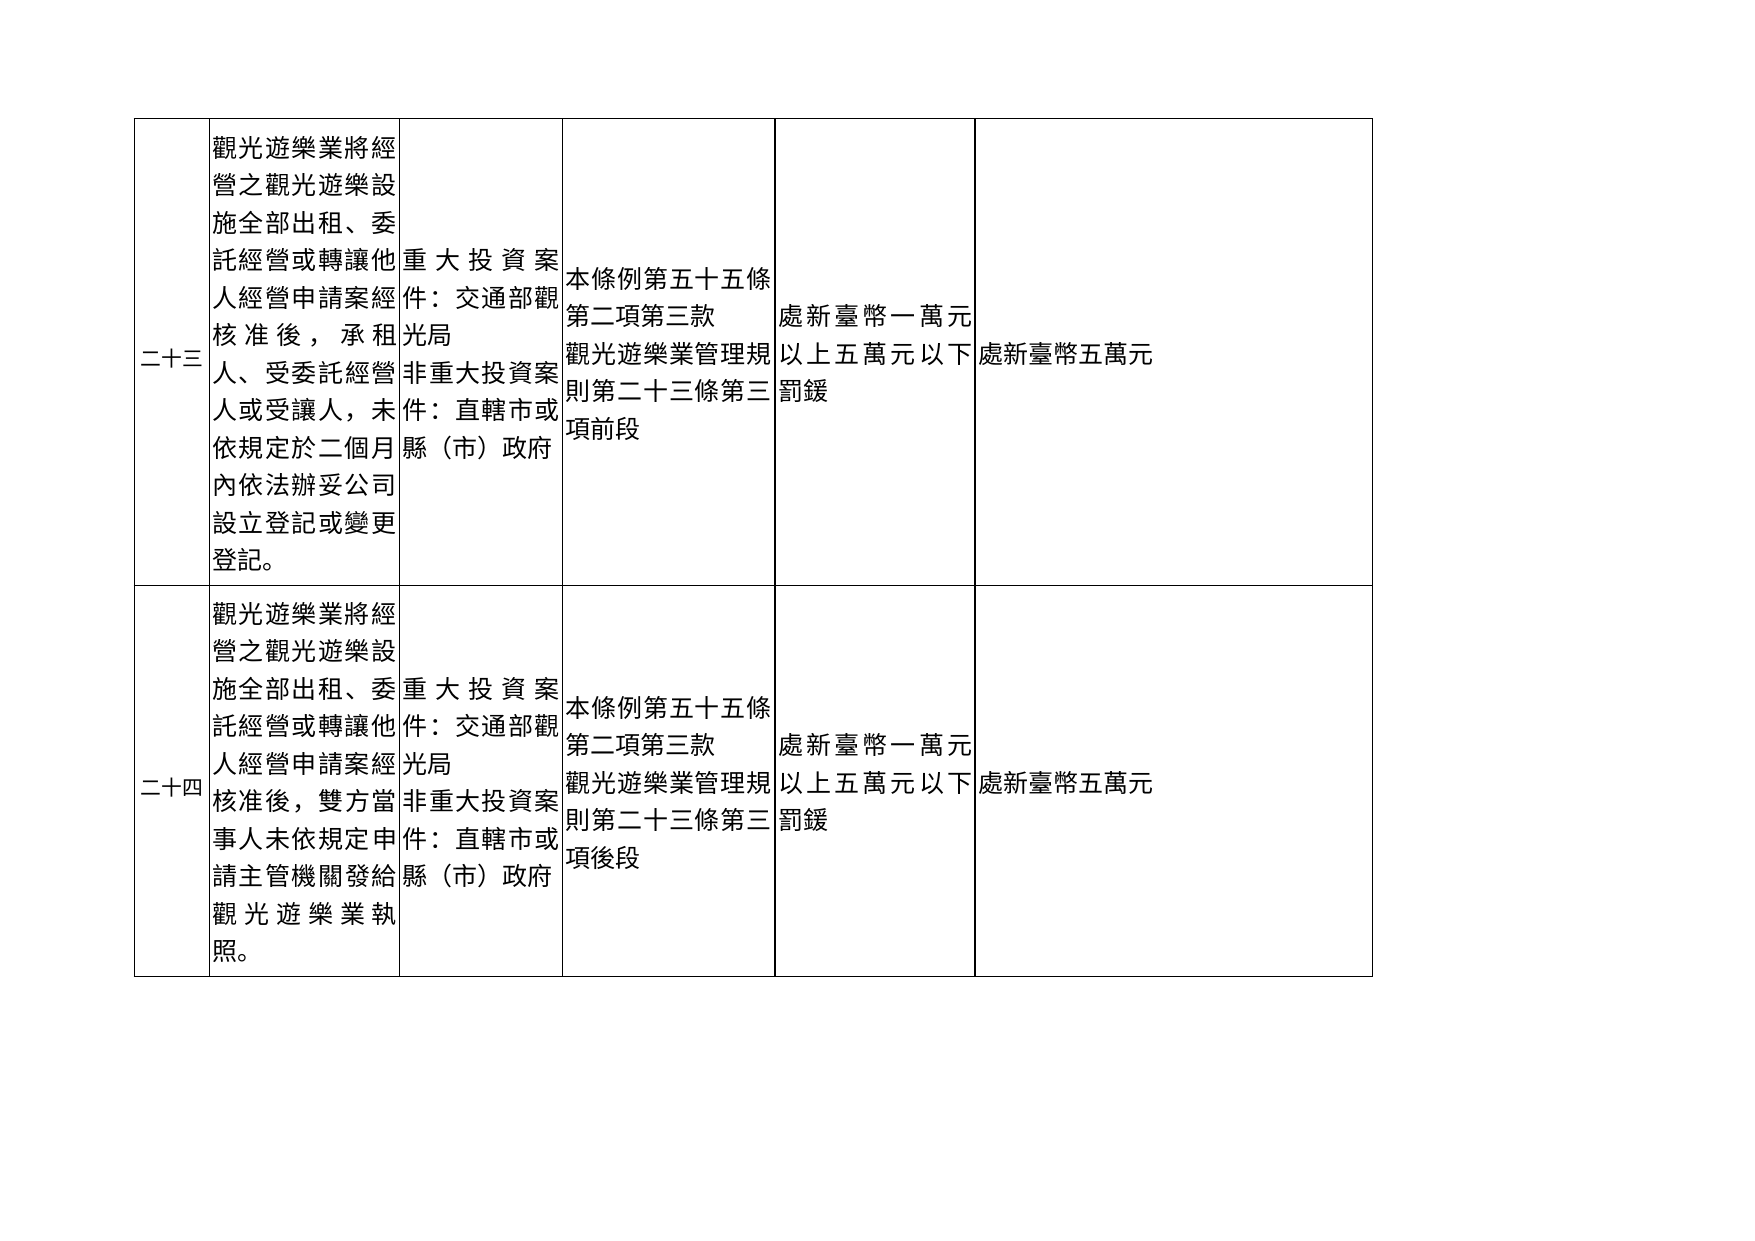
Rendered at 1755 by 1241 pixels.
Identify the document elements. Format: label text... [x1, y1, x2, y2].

table_cell 觀光遊樂業將經營之觀光遊樂設施全部出租、委託經營或轉讓他人經營申請案經核准後，承租人、受委託經營人或受讓人，未依規定於二個月內依法辦妥公司設立登記或變更登記。 [210, 119, 399, 585]
table_cell 重大投資案件：交通部觀光局 非重大投資案件：直轄市或縣（市）政府 [400, 586, 562, 976]
table_cell 處新臺幣五萬元 [976, 586, 1372, 976]
table_cell 本條例第五十五條第二項第三款 觀光遊樂業管理規則第二十三條第三項前段 [563, 119, 774, 585]
table_cell 處新臺幣一萬元以上五萬元以下罰鍰 [776, 119, 974, 585]
table_cell 處新臺幣五萬元 [976, 119, 1372, 585]
table_cell 本條例第五十五條第二項第三款 觀光遊樂業管理規則第二十三條第三項後段 [563, 586, 774, 976]
table_cell 二十三 [135, 119, 209, 585]
table_cell 重大投資案件：交通部觀光局 非重大投資案件：直轄市或縣（市）政府 [400, 119, 562, 585]
table_cell 觀光遊樂業將經營之觀光遊樂設施全部出租、委託經營或轉讓他人經營申請案經核准後，雙方當事人未依規定申請主管機關發給觀光遊樂業執照。 [210, 586, 399, 976]
table_cell 處新臺幣一萬元以上五萬元以下罰鍰 [776, 586, 974, 976]
table_cell 二十四 [135, 586, 209, 976]
